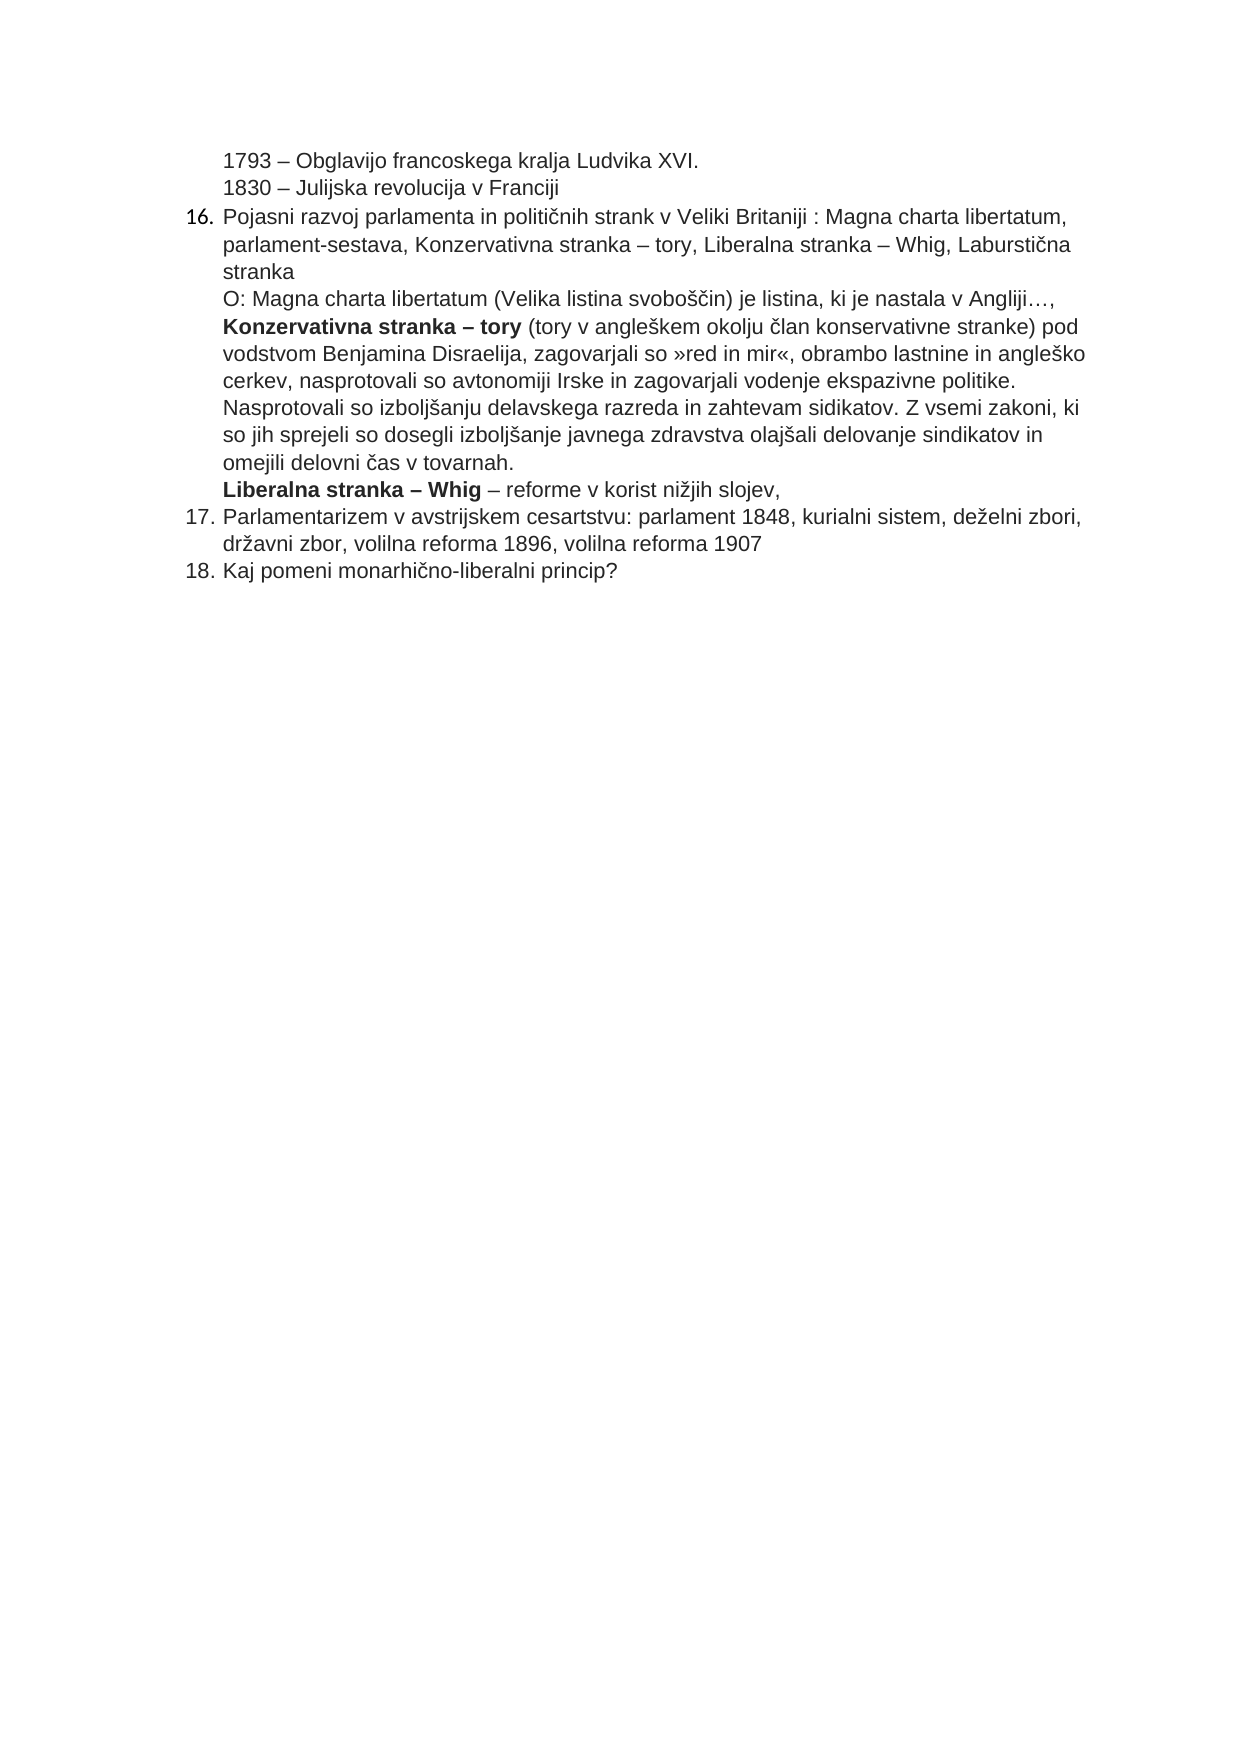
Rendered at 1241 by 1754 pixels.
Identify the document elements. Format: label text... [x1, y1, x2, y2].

list Kaj pomeni monarhično-liberalni princip? [185, 558, 1093, 611]
list 1793 – Obglavijo francoskega kralja Ludvika XVI. 1830 – Julijska revolucija v Franciji [185, 148, 1093, 200]
list Pojasni razvoj parlamenta in političnih strank v Veliki Britaniji : Magna charta libertatum, parlament-sestava, Konzervativna stranka – tory, Liberalna stranka – Whig, Laburstična stranka O: Magna charta libertatum (Velika listina svoboščin) je listina, ki je nastala v Angliji…, Konzervativna stranka – tory (tory v angleškem okolju član konservativne stranke) pod vodstvom Benjamina Disraelija, zagovarjali so »red in mir«, obrambo lastnine in angleško cerkev, nasprotovali so avtonomiji Irske in zagovarjali vodenje ekspazivne politike. Nasprotovali so izboljšanju delavskega razreda in zahtevam sidikatov. Z vsemi zakoni, ki so jih sprejeli so dosegli izboljšanje javnega zdravstva olajšali delovanje sindikatov in omejili delovni čas v tovarnah. Liberalna stranka – Whig – reforme v korist nižjih slojev, [185, 202, 1093, 502]
list Parlamentarizem v avstrijskem cesartstvu: parlament 1848, kurialni sistem, deželni zbori, državni zbor, volilna reforma 1896, volilna reforma 1907 [185, 504, 1093, 556]
